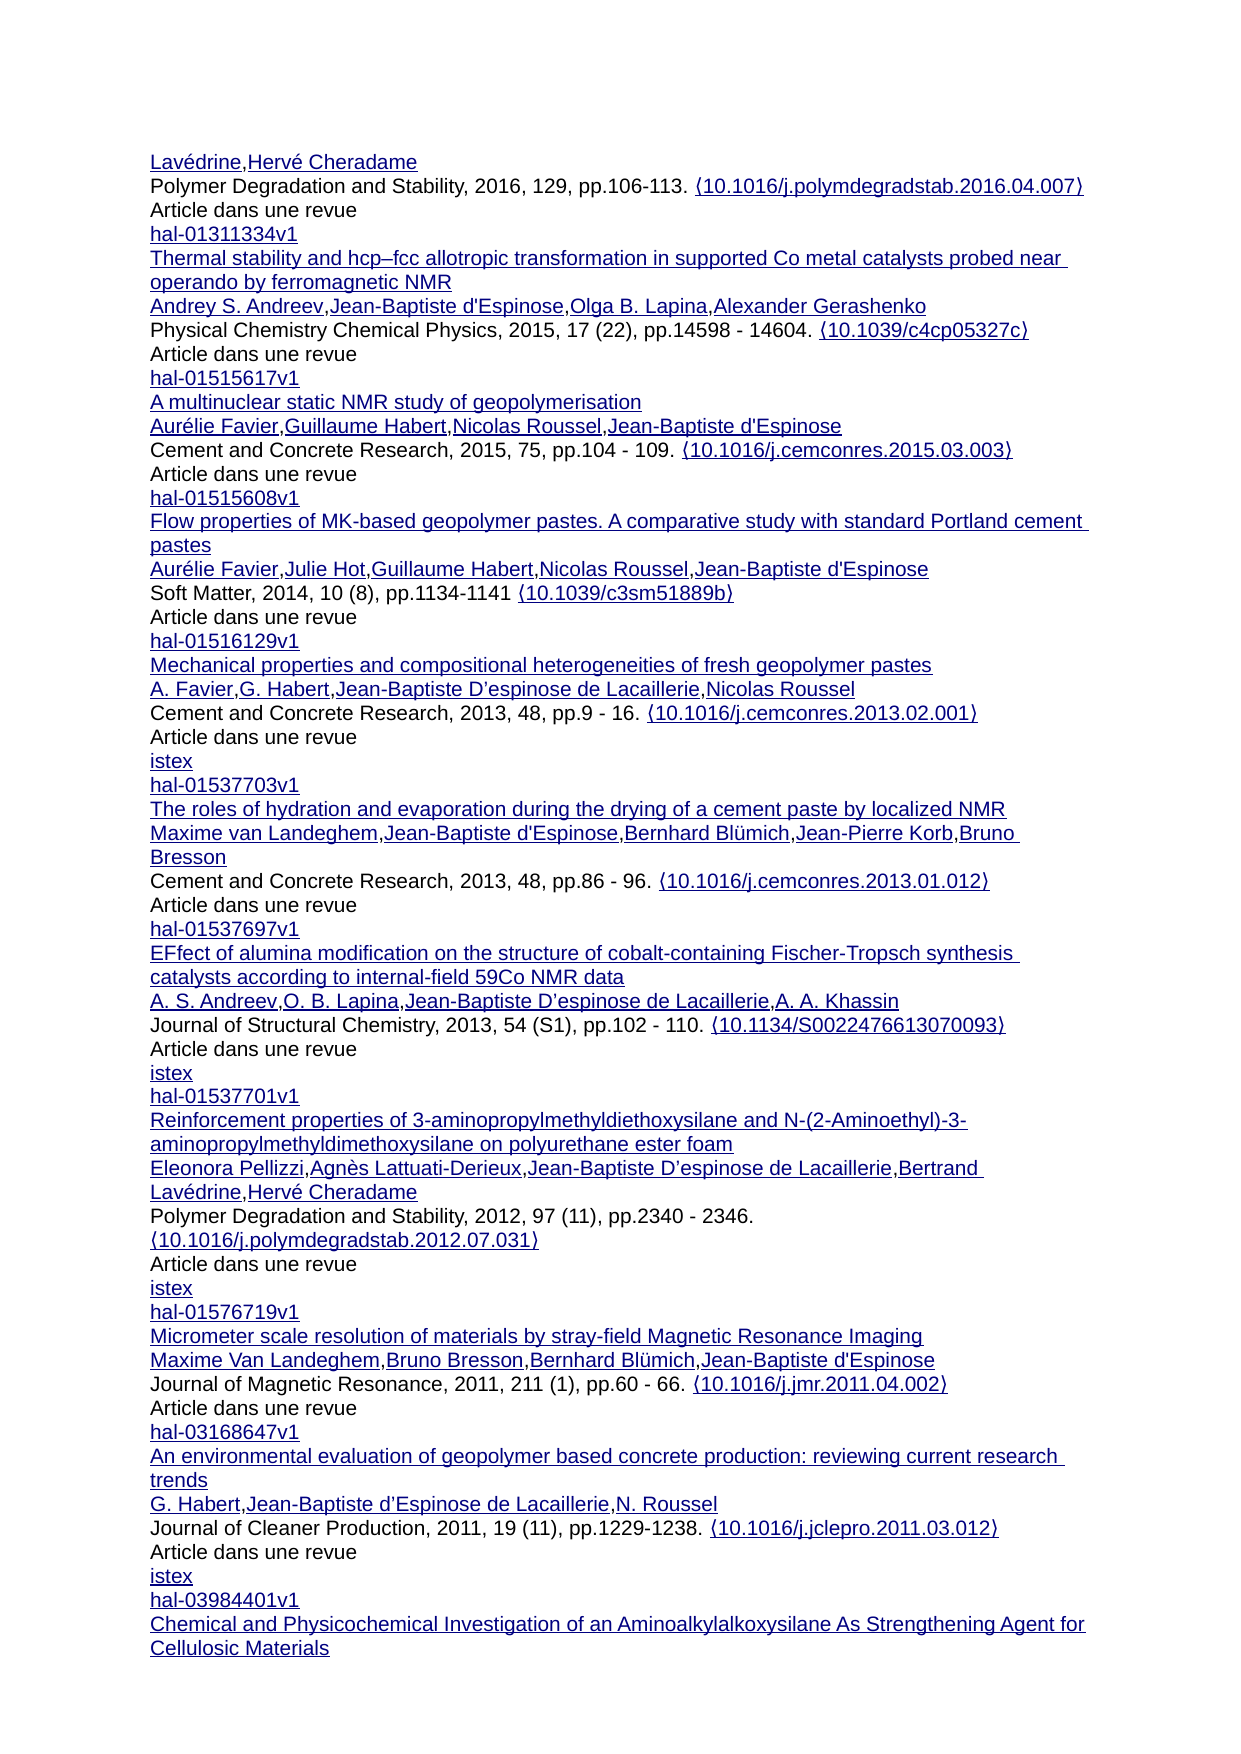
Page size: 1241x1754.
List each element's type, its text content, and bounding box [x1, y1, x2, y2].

table_cell Mechanical properties and compositional heterogeneities of fresh geopolymer pastes A. Favier,G. Habert,Jean-Baptiste D’espinose de Lacaillerie,Nicolas Roussel Cement and Concrete Research, 2013, 48, pp.9 - 16. ⟨10.1016/j.cemconres.2013.02.001⟩ Article dans une revue istex hal-01537703v1 [150, 653, 1090, 797]
table_cell Micrometer scale resolution of materials by stray-field Magnetic Resonance Imaging Maxime Van Landeghem,Bruno Bresson,Bernhard Blümich,Jean-Baptiste d'Espinose Journal of Magnetic Resonance, 2011, 211 (1), pp.60 - 66. ⟨10.1016/j.jmr.2011.04.002⟩ Article dans une revue hal-03168647v1 [150, 1324, 1090, 1444]
table_cell A multinuclear static NMR study of geopolymerisation Aurélie Favier,Guillaume Habert,Nicolas Roussel,Jean-Baptiste d'Espinose Cement and Concrete Research, 2015, 75, pp.104 - 109. ⟨10.1016/j.cemconres.2015.03.003⟩ Article dans une revue hal-01515608v1 [150, 390, 1090, 509]
table_cell Thermal stability and hcp–fcc allotropic transformation in supported Co metal catalysts probed near operando by ferromagnetic NMR Andrey S. Andreev,Jean-Baptiste d'Espinose,Olga B. Lapina,Alexander Gerashenko Physical Chemistry Chemical Physics, 2015, 17 (22), pp.14598 - 14604. ⟨10.1039/c4cp05327c⟩ Article dans une revue hal-01515617v1 [150, 246, 1090, 389]
table_cell Reinforcement properties of 3-aminopropylmethyldiethoxysilane and N-(2-Aminoethyl)-3-aminopropylmethyldimethoxysilane on polyurethane ester foam Eleonora Pellizzi,Agnès Lattuati-Derieux,Jean-Baptiste D’espinose de Lacaillerie,Bertrand Lavédrine,Hervé Cheradame Polymer Degradation and Stability, 2012, 97 (11), pp.2340 - 2346. ⟨10.1016/j.polymdegradstab.2012.07.031⟩ Article dans une revue istex hal-01576719v1 [150, 1108, 1090, 1324]
table_cell Chemical and Physicochemical Investigation of an Aminoalkylalkoxysilane As Strengthening Agent for Cellulosic Materials [150, 1611, 1090, 1659]
table_cell An environmental evaluation of geopolymer based concrete production: reviewing current research trends G. Habert,Jean-Baptiste d’Espinose de Lacaillerie,N. Roussel Journal of Cleaner Production, 2011, 19 (11), pp.1229-1238. ⟨10.1016/j.jclepro.2011.03.012⟩ Article dans une revue istex hal-03984401v1 [150, 1444, 1090, 1611]
table_cell EFfect of alumina modification on the structure of cobalt-containing Fischer-Tropsch synthesis catalysts according to internal-field 59Co NMR data A. S. Andreev,O. B. Lapina,Jean-Baptiste D’espinose de Lacaillerie,A. A. Khassin Journal of Structural Chemistry, 2013, 54 (S1), pp.102 - 110. ⟨10.1134/S0022476613070093⟩ Article dans une revue istex hal-01537701v1 [150, 941, 1090, 1108]
table_cell Lavédrine,Hervé Cheradame Polymer Degradation and Stability, 2016, 129, pp.106-113. ⟨10.1016/j.polymdegradstab.2016.04.007⟩ Article dans une revue hal-01311334v1 [150, 150, 1090, 246]
table_cell Flow properties of MK-based geopolymer pastes. A comparative study with standard Portland cement pastes Aurélie Favier,Julie Hot,Guillaume Habert,Nicolas Roussel,Jean-Baptiste d'Espinose Soft Matter, 2014, 10 (8), pp.1134-1141 ⟨10.1039/c3sm51889b⟩ Article dans une revue hal-01516129v1 [150, 509, 1090, 653]
table_cell The roles of hydration and evaporation during the drying of a cement paste by localized NMR Maxime van Landeghem,Jean-Baptiste d'Espinose,Bernhard Blümich,Jean-Pierre Korb,Bruno Bresson Cement and Concrete Research, 2013, 48, pp.86 - 96. ⟨10.1016/j.cemconres.2013.01.012⟩ Article dans une revue hal-01537697v1 [150, 797, 1090, 941]
